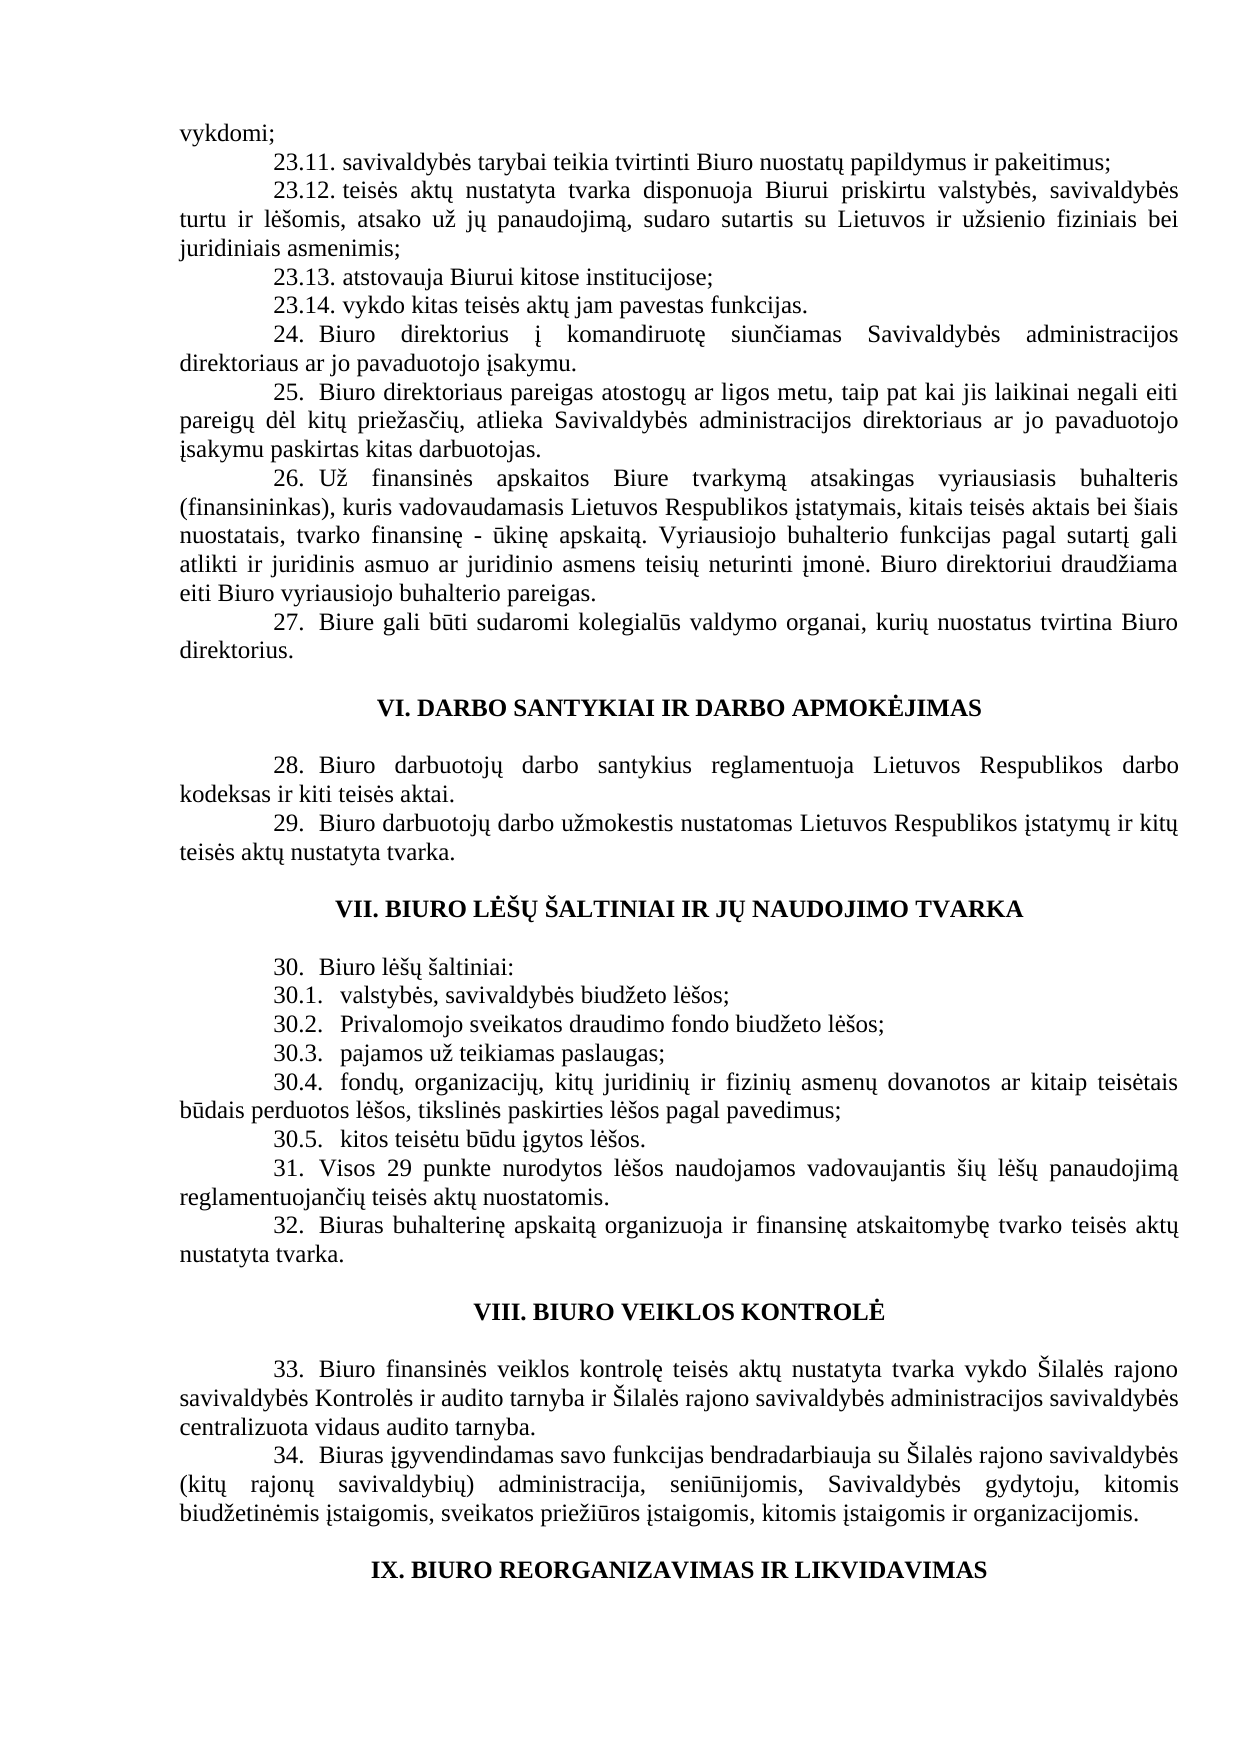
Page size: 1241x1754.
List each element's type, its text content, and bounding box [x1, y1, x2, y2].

text 33. Biuro finansinės veiklos kontrolę teisės aktų nustatyta tvarka vykdo Šilalės rajono savivaldybės Kontrolės ir audito tarnyba ir Šilalės rajono savivaldybės administracijos savivaldybės centralizuota vidaus audito tarnyba. [179, 1354, 1179, 1441]
text VII. BIURO LĖŠŲ ŠALTINIAI IR JŲ NAUDOJIMO TVARKA [177, 894, 1181, 923]
text 30. Biuro lėšų šaltiniai: [179, 952, 1181, 981]
text 27. Biure gali būti sudaromi kolegialūs valdymo organai, kurių nuostatus tvirtina Biuro direktorius. [179, 607, 1179, 664]
text VIII. BIURO VEIKLOS KONTROLĖ [177, 1297, 1181, 1326]
text 25. Biuro direktoriaus pareigas atostogų ar ligos metu, taip pat kai jis laikinai negali eiti pareigų dėl kitų priežasčių, atlieka Savivaldybės administracijos direktoriaus ar jo pavaduotojo įsakymu paskirtas kitas darbuotojas. [179, 377, 1179, 463]
text 31. Visos 29 punkte nurodytos lėšos naudojamos vadovaujantis šių lėšų panaudojimą reglamentuojančių teisės aktų nuostatomis. [179, 1153, 1179, 1211]
text 30.1. valstybės, savivaldybės biudžeto lėšos; [179, 981, 1181, 1009]
text 30.2. Privalomojo sveikatos draudimo fondo biudžeto lėšos; [179, 1009, 1181, 1038]
text 23.14. vykdo kitas teisės aktų jam pavestas funkcijas. [179, 291, 1181, 319]
text 29. Biuro darbuotojų darbo užmokestis nustatomas Lietuvos Respublikos įstatymų ir kitų teisės aktų nustatyta tvarka. [179, 808, 1179, 866]
text 30.5. kitos teisėtu būdu įgytos lėšos. [179, 1124, 1181, 1153]
text 23.12. teisės aktų nustatyta tvarka disponuoja Biurui priskirtu valstybės, savivaldybės turtu ir lėšomis, atsako už jų panaudojimą, sudaro sutartis su Lietuvos ir užsienio fiziniais bei juridiniais asmenimis; [179, 176, 1179, 262]
text 28. Biuro darbuotojų darbo santykius reglamentuoja Lietuvos Respublikos darbo kodeksas ir kiti teisės aktai. [179, 751, 1179, 808]
text 30.3. pajamos už teikiamas paslaugas; [179, 1038, 1181, 1067]
text 32. Biuras buhalterinę apskaitą organizuoja ir finansinę atskaitomybę tvarko teisės aktų nustatyta tvarka. [179, 1211, 1179, 1268]
text vykdomi; [179, 118, 1181, 147]
text 34. Biuras įgyvendindamas savo funkcijas bendradarbiauja su Šilalės rajono savivaldybės (kitų rajonų savivaldybių) administracija, seniūnijomis, Savivaldybės gydytoju, kitomis biudžetinėmis įstaigomis, sveikatos priežiūros įstaigomis, kitomis įstaigomis ir organizacijomis. [179, 1441, 1179, 1527]
text 24. Biuro direktorius į komandiruotę siunčiamas Savivaldybės administracijos direktoriaus ar jo pavaduotojo įsakymu. [179, 319, 1179, 377]
text 23.11. savivaldybės tarybai teikia tvirtinti Biuro nuostatų papildymus ir pakeitimus; [179, 147, 1181, 176]
text VI. DARBO SANTYKIAI IR DARBO APMOKĖJIMAS [177, 693, 1181, 722]
text IX. BIURO REORGANIZAVIMAS IR LIKVIDAVIMAS [177, 1556, 1181, 1584]
text 30.4. fondų, organizacijų, kitų juridinių ir fizinių asmenų dovanotos ar kitaip teisėtais būdais perduotos lėšos, tikslinės paskirties lėšos pagal pavedimus; [179, 1067, 1179, 1124]
text 26. Už finansinės apskaitos Biure tvarkymą atsakingas vyriausiasis buhalteris (finansininkas), kuris vadovaudamasis Lietuvos Respublikos įstatymais, kitais teisės aktais bei šiais nuostatais, tvarko finansinę - ūkinę apskaitą. Vyriausiojo buhalterio funkcijas pagal sutartį gali atlikti ir juridinis asmuo ar juridinio asmens teisių neturinti įmonė. Biuro direktoriui draudžiama eiti Biuro vyriausiojo buhalterio pareigas. [179, 463, 1179, 607]
text 23.13. atstovauja Biurui kitose institucijose; [179, 262, 1181, 291]
